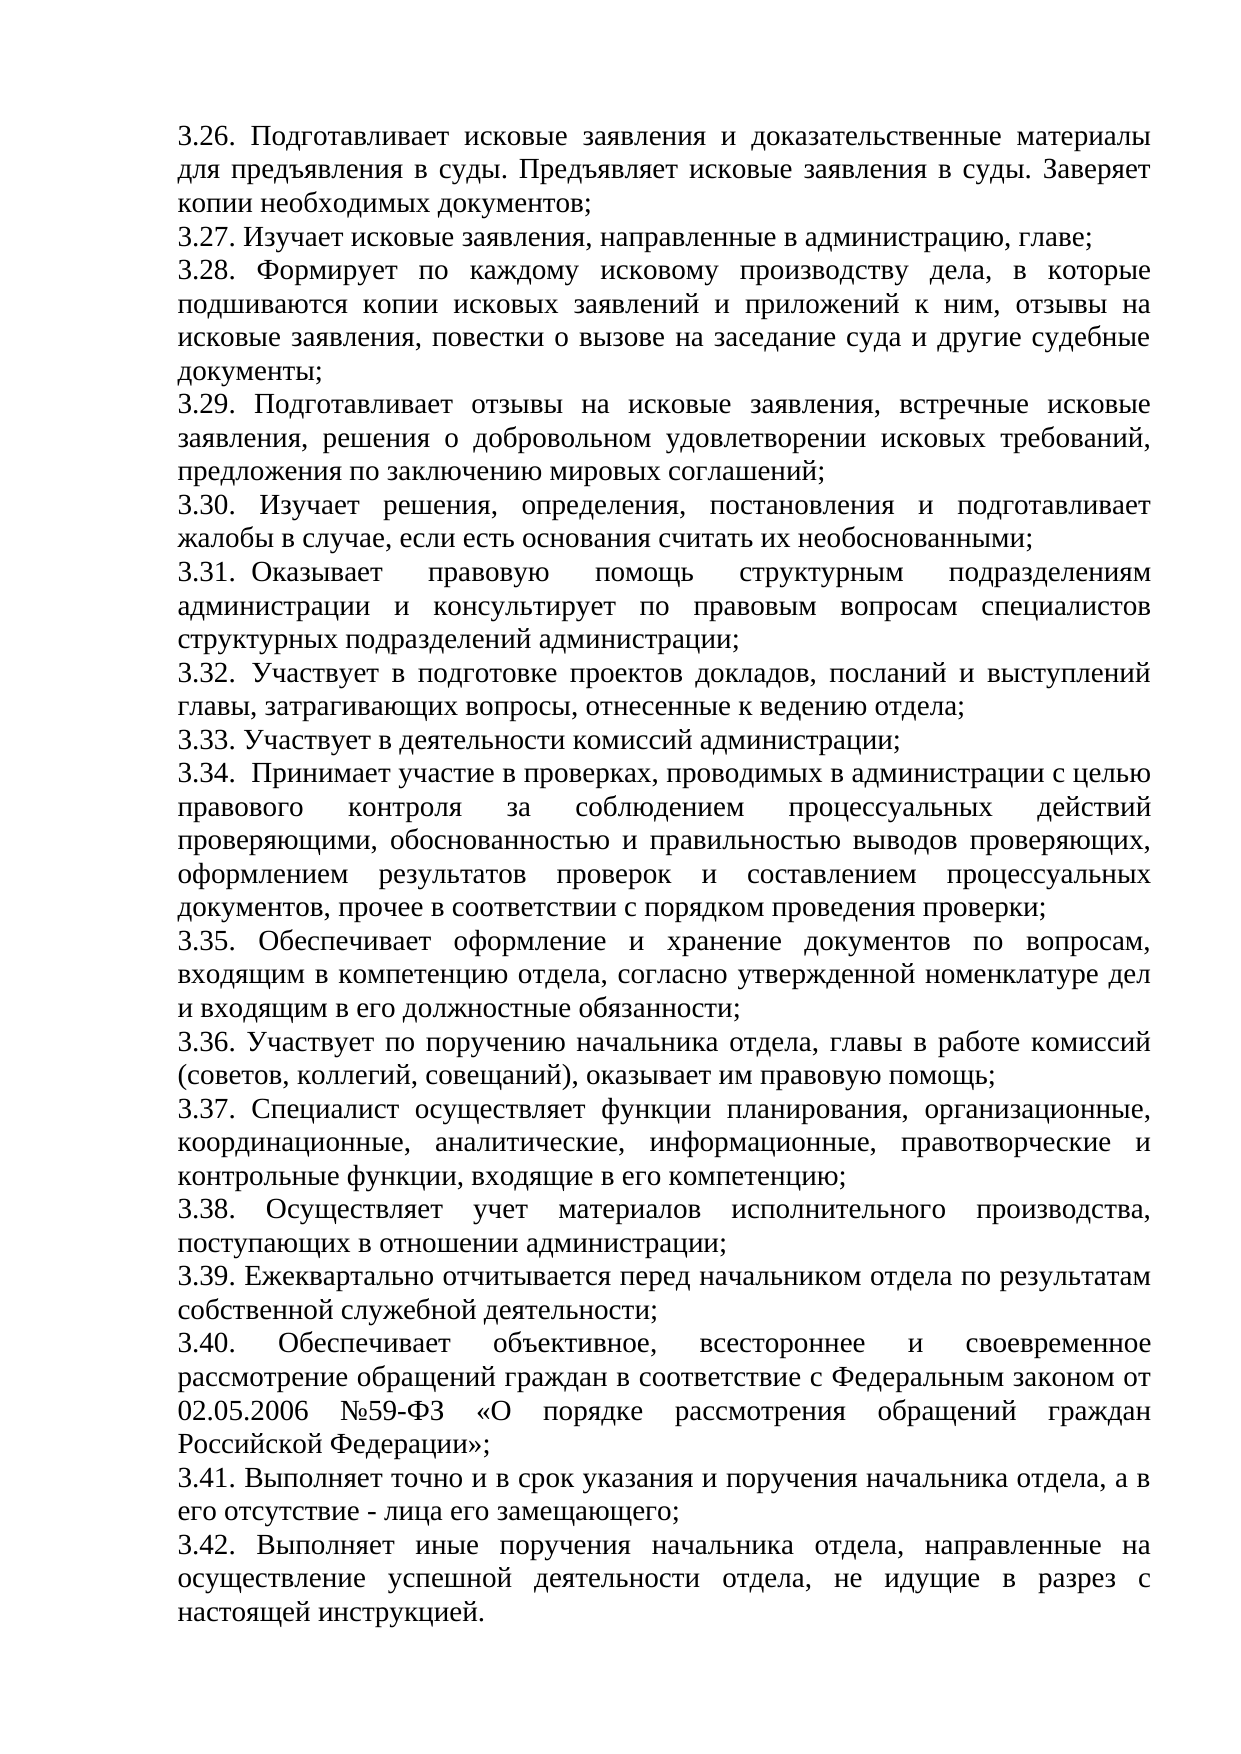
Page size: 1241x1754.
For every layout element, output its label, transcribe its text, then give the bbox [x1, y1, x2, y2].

text 3.35. Обеспечивает оформление и хранение документов по вопросам, входящим в компетенцию отдела, согласно утвержденной номенклатуре дел и входящим в его должностные обязанности; [177, 923, 1152, 1024]
text 3.31. Оказывает правовую помощь структурным подразделениям администрации и консультирует по правовым вопросам специалистов структурных подразделений администрации; [177, 554, 1152, 655]
text 3.34. Принимает участие в проверках, проводимых в администрации с целью правового контроля за соблюдением процессуальных действий проверяющими, обоснованностью и правильностью выводов проверяющих, оформлением результатов проверок и составлением процессуальных документов, прочее в соответствии с порядком проведения проверки; [177, 755, 1152, 923]
text 3.33. Участвует в деятельности комиссий администрации; [177, 722, 1152, 755]
text 3.30. Изучает решения, определения, постановления и подготавливает жалобы в случае, если есть основания считать их необоснованными; [177, 487, 1152, 554]
text 3.26. Подготавливает исковые заявления и доказательственные материалы для предъявления в суды. Предъявляет исковые заявления в суды. Заверяет копии необходимых документов; [177, 118, 1152, 219]
text 3.27. Изучает исковые заявления, направленные в администрацию, главе; [177, 219, 1152, 252]
text 3.32. Участвует в подготовке проектов докладов, посланий и выступлений главы, затрагивающих вопросы, отнесенные к ведению отдела; [177, 655, 1152, 722]
text 3.42. Выполняет иные поручения начальника отдела, направленные на осуществление успешной деятельности отдела, не идущие в разрез с настоящей инструкцией. [177, 1527, 1152, 1627]
text 3.36. Участвует по поручению начальника отдела, главы в работе комиссий (советов, коллегий, совещаний), оказывает им правовую помощь; [177, 1024, 1152, 1091]
text 3.40. Обеспечивает объективное, всестороннее и своевременное рассмотрение обращений граждан в соответствие с Федеральным законом от 02.05.2006 №59-ФЗ «О порядке рассмотрения обращений граждан Российской Федерации»; [177, 1326, 1152, 1460]
text 3.29. Подготавливает отзывы на исковые заявления, встречные исковые заявления, решения о добровольном удовлетворении исковых требований, предложения по заключению мировых соглашений; [177, 386, 1152, 487]
text 3.41. Выполняет точно и в срок указания и поручения начальника отдела, а в его отсутствие - лица его замещающего; [177, 1460, 1152, 1527]
text 3.28. Формирует по каждому исковому производству дела, в которые подшиваются копии исковых заявлений и приложений к ним, отзывы на исковые заявления, повестки о вызове на заседание суда и другие судебные документы; [177, 252, 1152, 386]
text 3.37. Специалист осуществляет функции планирования, организационные, координационные, аналитические, информационные, правотворческие и контрольные функции, входящие в его компетенцию; [177, 1091, 1152, 1191]
text 3.38. Осуществляет учет материалов исполнительного производства, поступающих в отношении администрации; [177, 1191, 1152, 1258]
text 3.39. Ежеквартально отчитывается перед начальником отдела по результатам собственной служебной деятельности; [177, 1258, 1152, 1326]
